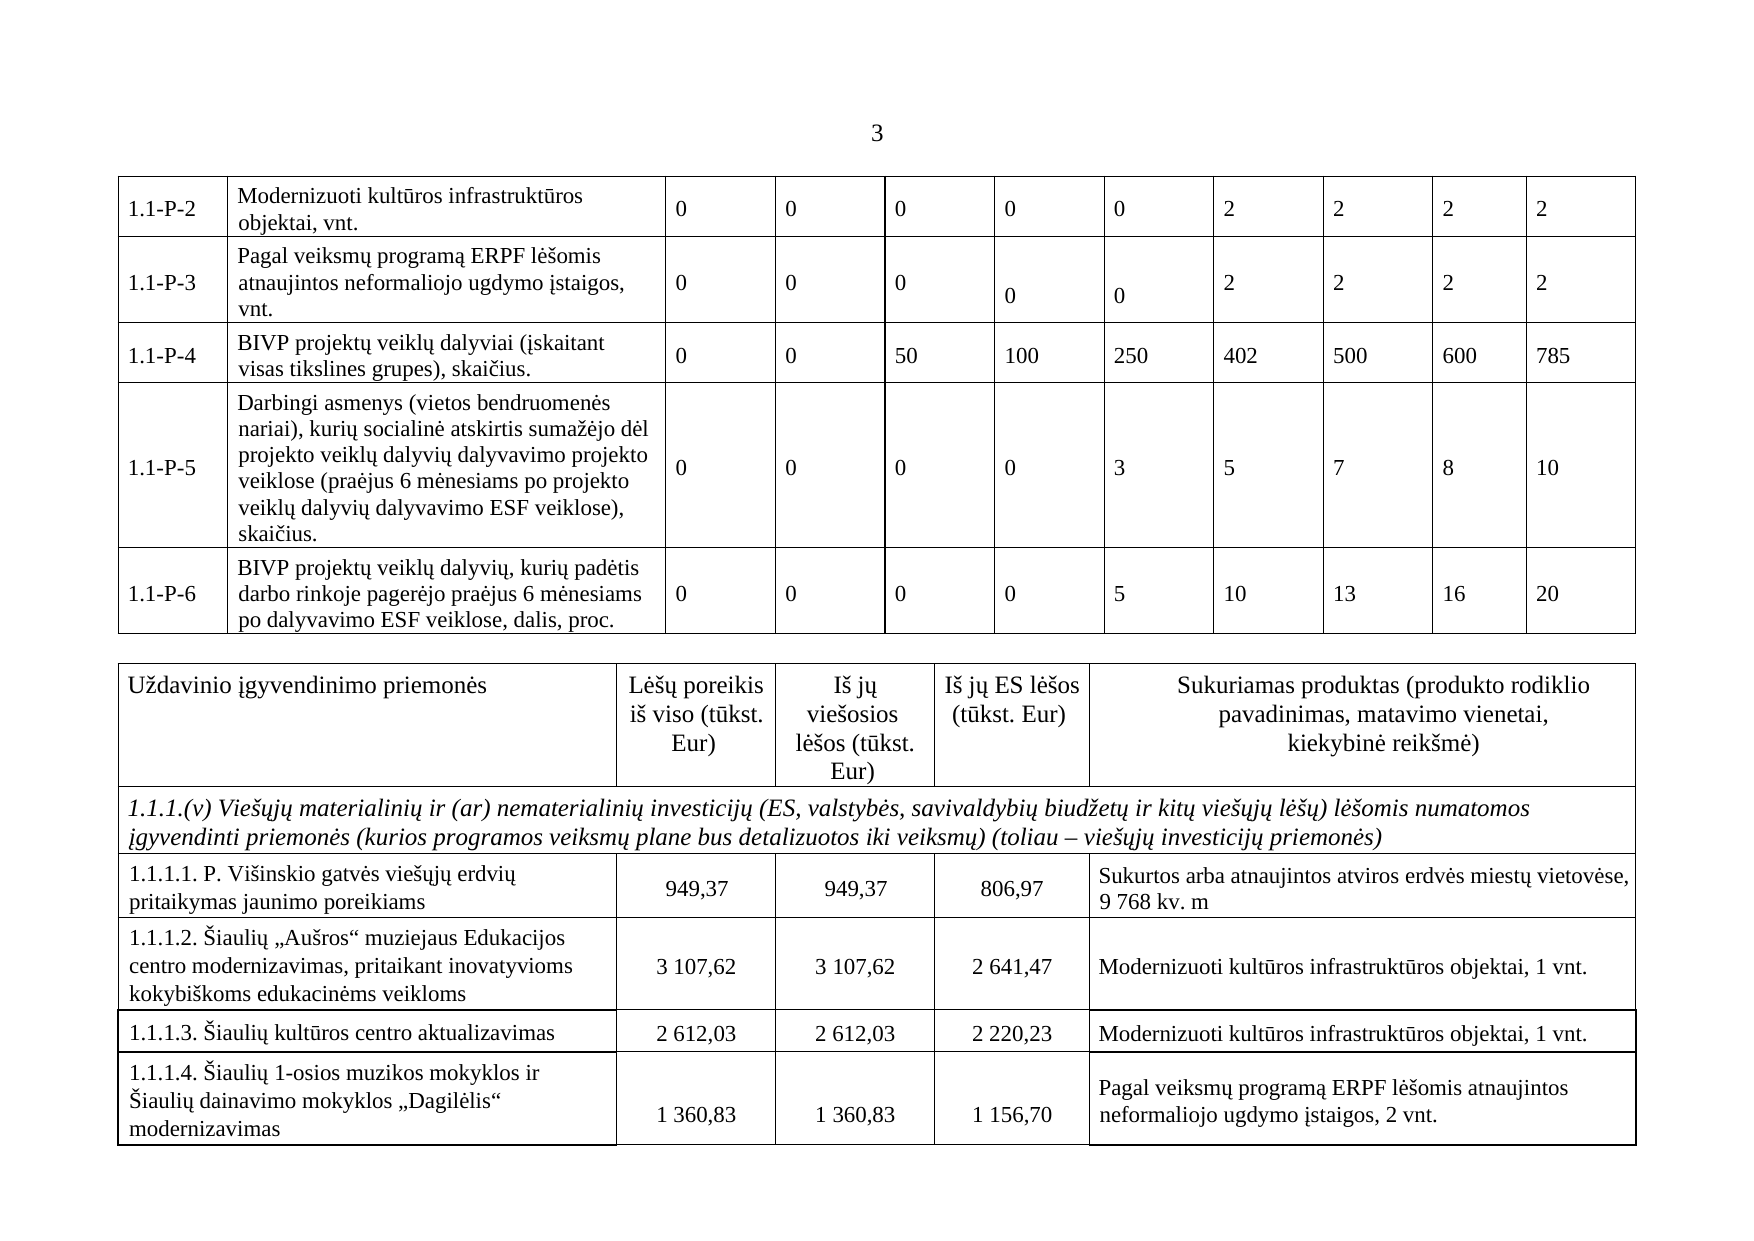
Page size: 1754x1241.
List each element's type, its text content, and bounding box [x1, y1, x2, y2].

table_cell 0 [776, 383, 884, 547]
table_cell 100 [995, 323, 1104, 382]
table_cell 2 220,23 [935, 1010, 1089, 1051]
table_cell 0 [666, 323, 775, 382]
table_cell 2 [1433, 237, 1526, 322]
table_cell 2 [1324, 237, 1432, 322]
table_cell 250 [1105, 323, 1213, 382]
table_cell 1.1-P-6 [119, 548, 227, 633]
table_cell 1.1-P-2 [119, 177, 227, 236]
table_cell 785 [1527, 323, 1635, 382]
table_cell 2 612,03 [617, 1010, 775, 1051]
table_cell 402 [1214, 323, 1323, 382]
table_cell 5 [1105, 548, 1213, 633]
table_cell 3 107,62 [617, 918, 775, 1009]
table_cell 2 [1527, 237, 1635, 322]
table_cell 0 [666, 177, 775, 236]
table_cell 16 [1433, 548, 1526, 633]
table_cell 1 156,70 [935, 1052, 1089, 1144]
table_cell 0 [776, 177, 884, 236]
table_cell 0 [776, 237, 884, 322]
table_cell 0 [776, 323, 884, 382]
table_cell Modernizuoti kultūros infrastruktūros objektai, vnt. [228, 177, 665, 236]
table_cell 0 [886, 177, 994, 236]
table_cell 2 612,03 [776, 1010, 934, 1051]
table_cell BIVP projektų veiklų dalyviai (įskaitant visas tikslines grupes), skaičius. [228, 323, 665, 382]
table_cell 0 [995, 237, 1104, 322]
table_cell 0 [886, 237, 994, 322]
table_cell 0 [776, 548, 884, 633]
table_cell BIVP projektų veiklų dalyvių, kurių padėtis darbo rinkoje pagerėjo praėjus 6 mėnesiams po dalyvavimo ESF veiklose, dalis, proc. [228, 548, 665, 633]
table_cell 0 [1105, 237, 1213, 322]
table_cell 1.1.1.(v) Viešųjų materialinių ir (ar) nematerialinių investicijų (ES, valstybės, savivaldybių biudžetų ir kitų viešųjų lėšų) lėšomis numatomos įgyvendinti priemonės (kurios programos veiksmų plane bus detalizuotos iki veiksmų) (toliau – viešųjų investicijų priemonės) [119, 787, 1635, 853]
table_cell 1.1-P-4 [119, 323, 227, 382]
table_cell Modernizuoti kultūros infrastruktūros objektai, 1 vnt. [1090, 1011, 1635, 1051]
table_cell 949,37 [617, 854, 775, 917]
table_header Uždavinio įgyvendinimo priemonės [119, 664, 616, 786]
table_cell 2 [1527, 177, 1635, 236]
table_header Sukuriamas produktas (produkto rodiklio pavadinimas, matavimo vienetai, kiekybinė reikšmė) [1090, 664, 1635, 786]
table_cell 1.1-P-5 [119, 383, 227, 547]
table_cell 0 [995, 177, 1104, 236]
table_cell 1.1.1.3. Šiaulių kultūros centro aktualizavimas [119, 1011, 616, 1051]
table_cell 2 [1324, 177, 1432, 236]
table_cell 949,37 [776, 854, 934, 917]
table_cell 500 [1324, 323, 1432, 382]
table_cell 1.1-P-3 [119, 237, 227, 322]
table_cell 10 [1214, 548, 1323, 633]
table_header Iš jų ES lėšos (tūkst. Eur) [935, 664, 1089, 786]
table_cell Pagal veiksmų programą ERPF lėšomis atnaujintos neformaliojo ugdymo įstaigos, vnt. [228, 237, 665, 322]
table_cell 5 [1214, 383, 1323, 547]
table_cell 1 360,83 [617, 1052, 775, 1144]
table_cell 2 [1214, 237, 1323, 322]
table_cell Pagal veiksmų programą ERPF lėšomis atnaujintos neformaliojo ugdymo įstaigos, 2 vnt. [1090, 1053, 1635, 1144]
table_cell 7 [1324, 383, 1432, 547]
table_cell 0 [886, 383, 994, 547]
table_cell 20 [1527, 548, 1635, 633]
table_cell 1.1.1.2. Šiaulių „Aušros“ muziejaus Edukacijos centro modernizavimas, pritaikant inovatyvioms kokybiškoms edukacinėms veikloms [119, 918, 616, 1009]
table_cell 1.1.1.4. Šiaulių 1-osios muzikos mokyklos ir Šiaulių dainavimo mokyklos „Dagilėlis“ modernizavimas [119, 1053, 616, 1144]
table_cell 600 [1433, 323, 1526, 382]
table_cell 0 [666, 383, 775, 547]
table_cell 0 [995, 548, 1104, 633]
table_cell 13 [1324, 548, 1432, 633]
table_header Lėšų poreikis iš viso (tūkst. Eur) [617, 664, 775, 786]
table_cell 3 107,62 [776, 918, 934, 1009]
table_cell 806,97 [935, 854, 1089, 917]
table_cell Modernizuoti kultūros infrastruktūros objektai, 1 vnt. [1090, 918, 1635, 1009]
table_cell 2 641,47 [935, 918, 1089, 1009]
table_cell 2 [1214, 177, 1323, 236]
table_cell 10 [1527, 383, 1635, 547]
table_cell 1 360,83 [776, 1052, 934, 1144]
table_cell 0 [1105, 177, 1213, 236]
table_cell 2 [1433, 177, 1526, 236]
table_cell Sukurtos arba atnaujintos atviros erdvės miestų vietovėse, 9 768 kv. m [1090, 854, 1635, 917]
table_cell 0 [666, 548, 775, 633]
table_cell 8 [1433, 383, 1526, 547]
table_cell 1.1.1.1. P. Višinskio gatvės viešųjų erdvių pritaikymas jaunimo poreikiams [119, 854, 616, 917]
table_cell Darbingi asmenys (vietos bendruomenės nariai), kurių socialinė atskirtis sumažėjo dėl projekto veiklų dalyvių dalyvavimo projekto veiklose (praėjus 6 mėnesiams po projekto veiklų dalyvių dalyvavimo ESF veiklose), skaičius. [228, 383, 665, 547]
table_cell 50 [886, 323, 994, 382]
table_cell 0 [666, 237, 775, 322]
table_cell 0 [995, 383, 1104, 547]
table_header Iš jų viešosios lėšos (tūkst. Eur) [776, 664, 934, 786]
table_cell 3 [1105, 383, 1213, 547]
table_cell 0 [886, 548, 994, 633]
